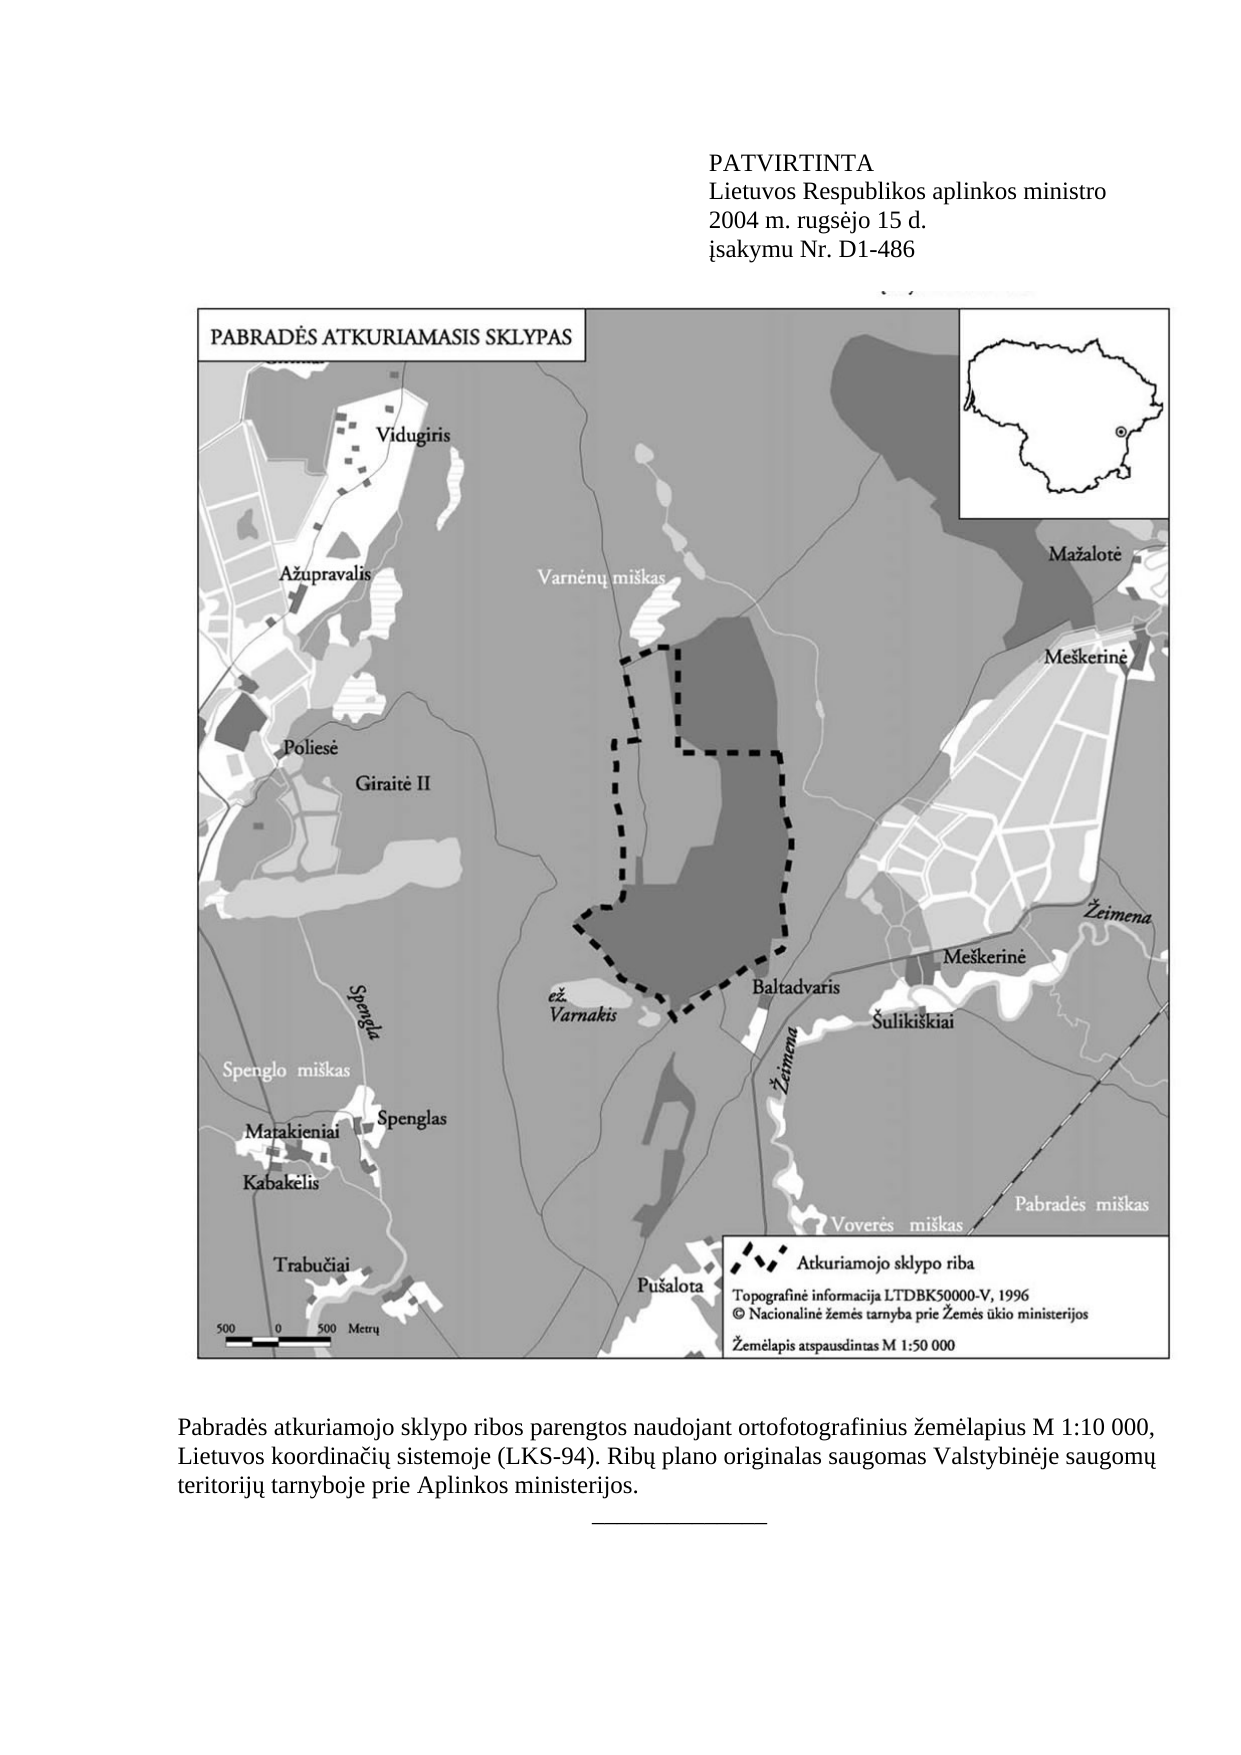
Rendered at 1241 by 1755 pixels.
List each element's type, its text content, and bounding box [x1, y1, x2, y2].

text 2004 m. rugsėjo 15 d. [177, 205, 1181, 234]
text PATVIRTINTA [177, 148, 1181, 176]
text Pabradės atkuriamojo sklypo ribos parengtos naudojant ortofotografinius žemėlapius M 1:10 000, Lietuvos koordinačių sistemoje (LKS-94). Ribų plano originalas saugomas Valstybinėje saugomų teritorijų tarnyboje prie Aplinkos ministerijos. [177, 1412, 1181, 1498]
text įsakymu Nr. D1-486 [177, 234, 1181, 263]
text Lietuvos Respublikos aplinkos ministro [177, 176, 1181, 205]
text ______________ [177, 1498, 1181, 1527]
